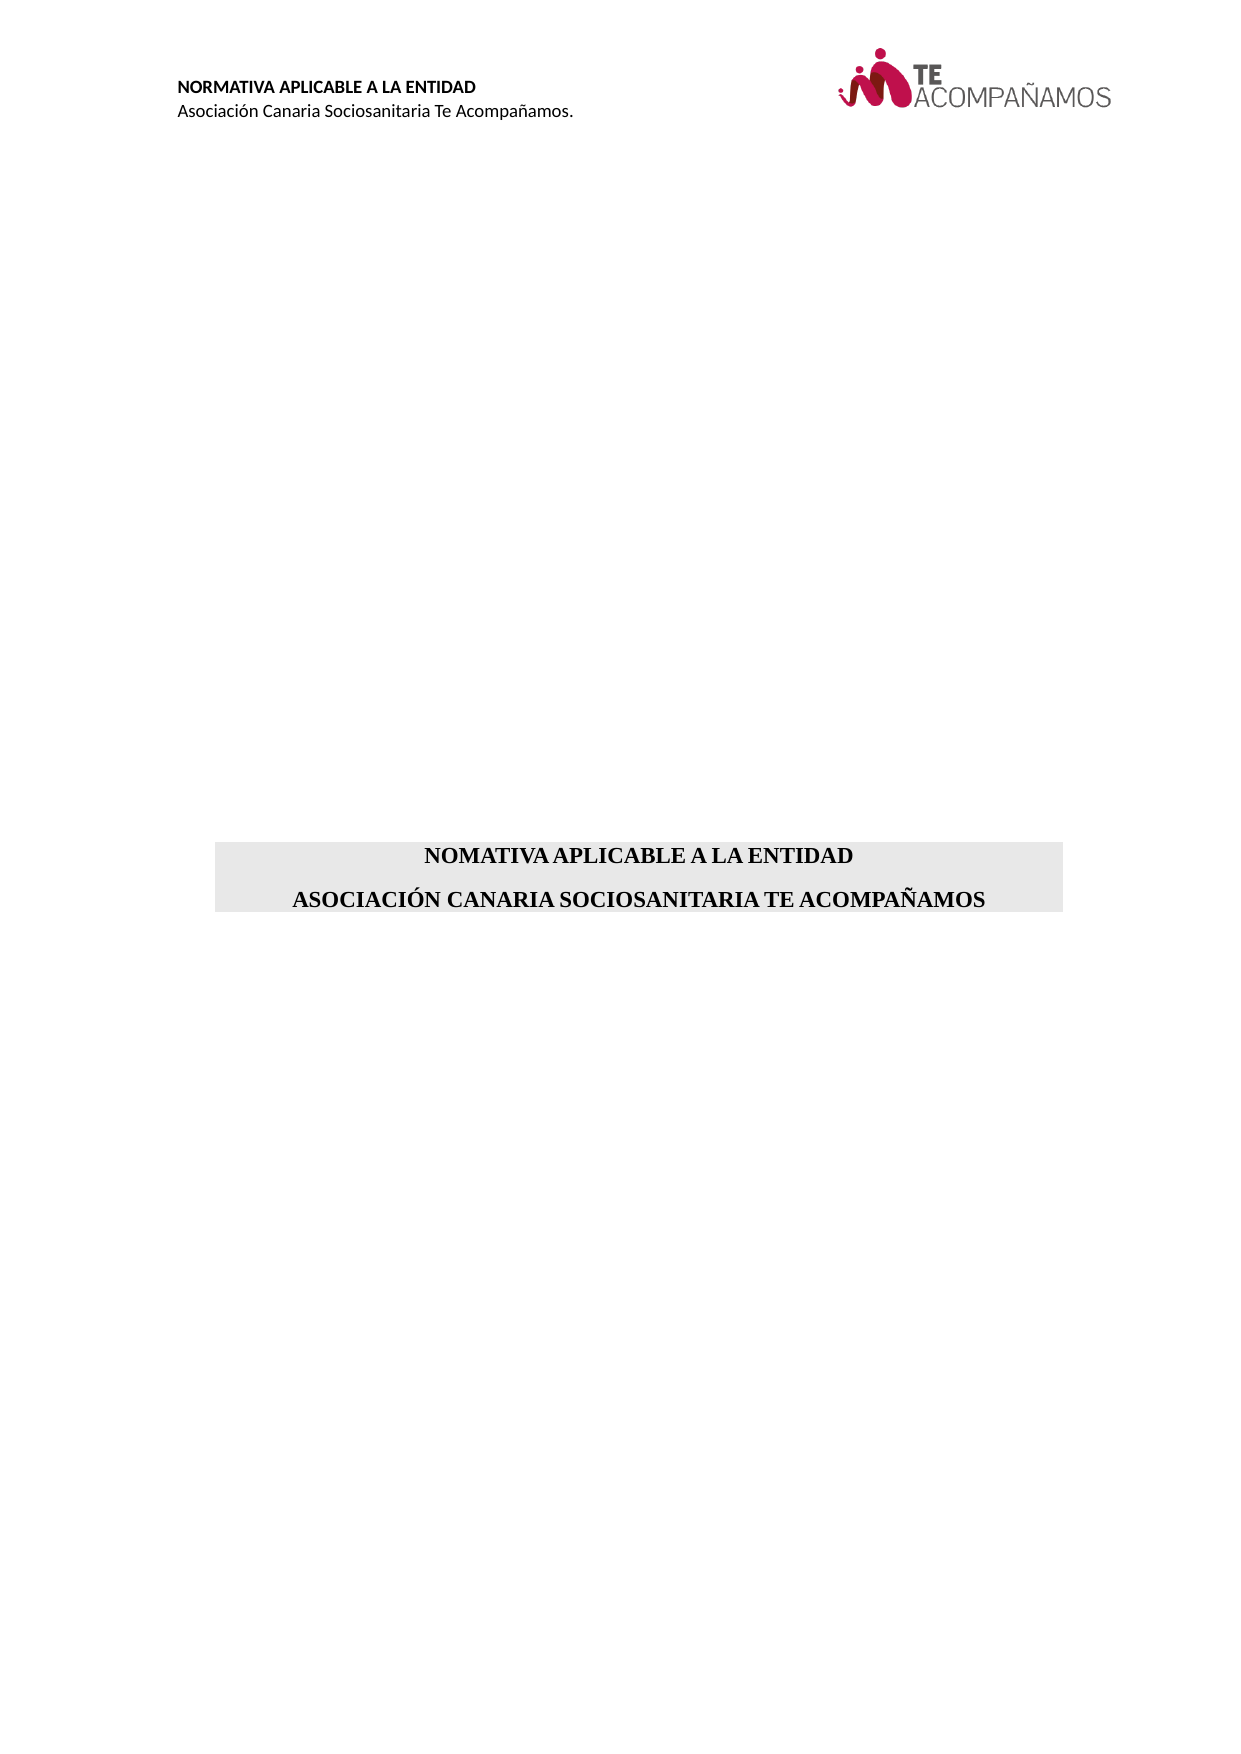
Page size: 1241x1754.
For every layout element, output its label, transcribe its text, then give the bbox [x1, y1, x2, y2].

text NOMATIVA APLICABLE A LA ENTIDAD [215, 842, 1063, 868]
text ASOCIACIÓN CANARIA SOCIOSANITARIA TE ACOMPAÑAMOS [215, 886, 1063, 912]
